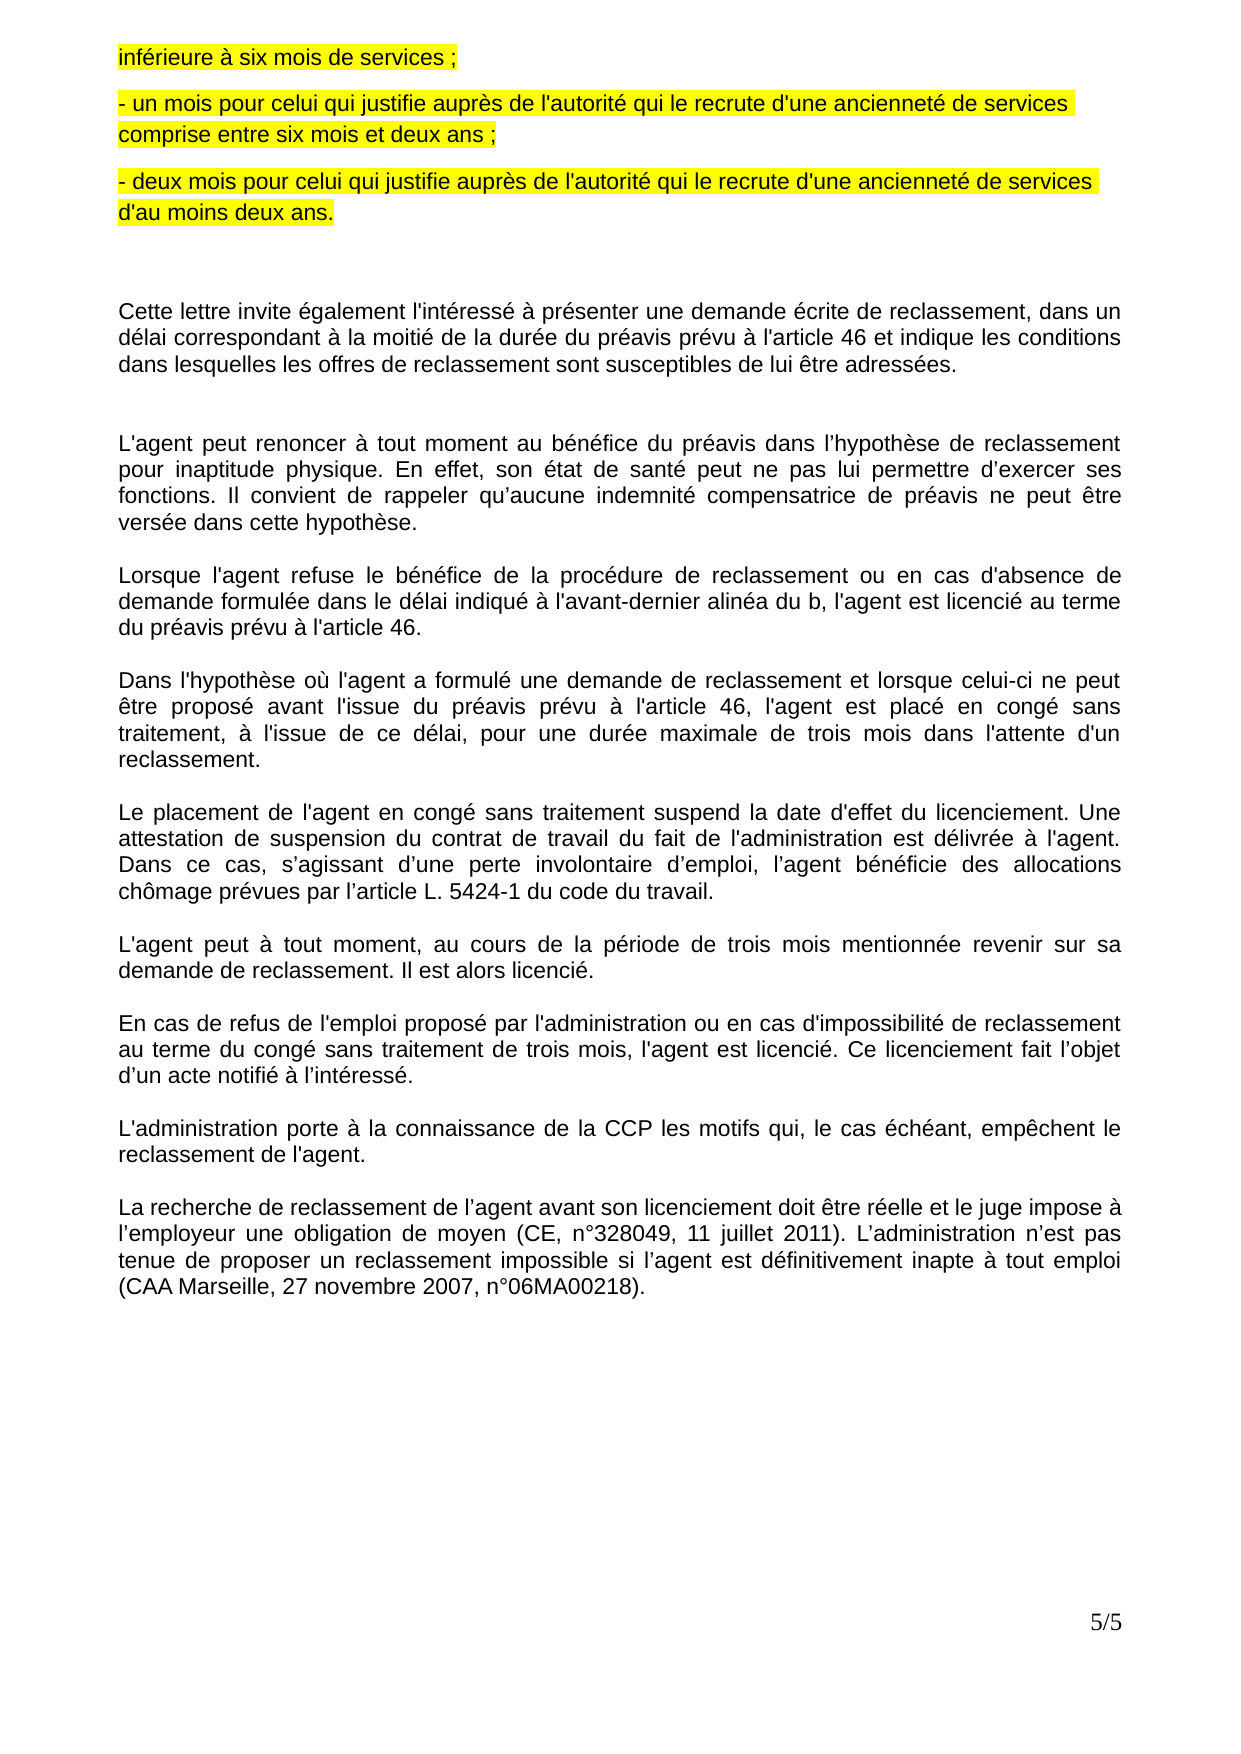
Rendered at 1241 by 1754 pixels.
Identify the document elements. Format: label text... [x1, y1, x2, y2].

text inférieure à six mois de services ; [118, 44, 1122, 70]
text Cette lettre invite également l'intéressé à présenter une demande écrite de reclassement, dans un délai correspondant à la moitié de la durée du préavis prévu à l'article 46 et indique les conditions dans lesquelles les offres de reclassement sont susceptibles de lui être adressées. [118, 298, 1122, 377]
text L'administration porte à la connaissance de la CCP les motifs qui, le cas échéant, empêchent le reclassement de l'agent. [118, 1115, 1122, 1168]
text En cas de refus de l'emploi proposé par l'administration ou en cas d'impossibilité de reclassement au terme du congé sans traitement de trois mois, l'agent est licencié. Ce licenciement fait l’objet d’un acte notifié à l’intéressé. [118, 1009, 1122, 1089]
text - un mois pour celui qui justifie auprès de l'autorité qui le recrute d'une ancienneté de services comprise entre six mois et deux ans ; [118, 90, 1122, 148]
text Dans l'hypothèse où l'agent a formulé une demande de reclassement et lorsque celui-ci ne peut être proposé avant l'issue du préavis prévu à l'article 46, l'agent est placé en congé sans traitement, à l'issue de ce délai, pour une durée maximale de trois mois dans l'attente d'un reclassement. [118, 667, 1122, 772]
text Le placement de l'agent en congé sans traitement suspend la date d'effet du licenciement. Une attestation de suspension du contrat de travail du fait de l'administration est délivrée à l'agent. Dans ce cas, s’agissant d’une perte involontaire d’emploi, l’agent bénéficie des allocations chômage prévues par l’article L. 5424-1 du code du travail. [118, 799, 1122, 904]
text L'agent peut à tout moment, au cours de la période de trois mois mentionnée revenir sur sa demande de reclassement. Il est alors licencié. [118, 931, 1122, 983]
text Lorsque l'agent refuse le bénéfice de la procédure de reclassement ou en cas d'absence de demande formulée dans le délai indiqué à l'avant-dernier alinéa du b, l'agent est licencié au terme du préavis prévu à l'article 46. [118, 562, 1122, 641]
text - deux mois pour celui qui justifie auprès de l'autorité qui le recrute d'une ancienneté de services d'au moins deux ans. [118, 168, 1122, 226]
text L'agent peut renoncer à tout moment au bénéfice du préavis dans l’hypothèse de reclassement pour inaptitude physique. En effet, son état de santé peut ne pas lui permettre d’exercer ses fonctions. Il convient de rappeler qu’aucune indemnité compensatrice de préavis ne peut être versée dans cette hypothèse. [118, 430, 1122, 535]
text La recherche de reclassement de l’agent avant son licenciement doit être réelle et le juge impose à l’employeur une obligation de moyen (CE, n°328049, 11 juillet 2011). L’administration n’est pas tenue de proposer un reclassement impossible si l’agent est définitivement inapte à tout emploi (CAA Marseille, 27 novembre 2007, n°06MA00218). [118, 1194, 1122, 1299]
